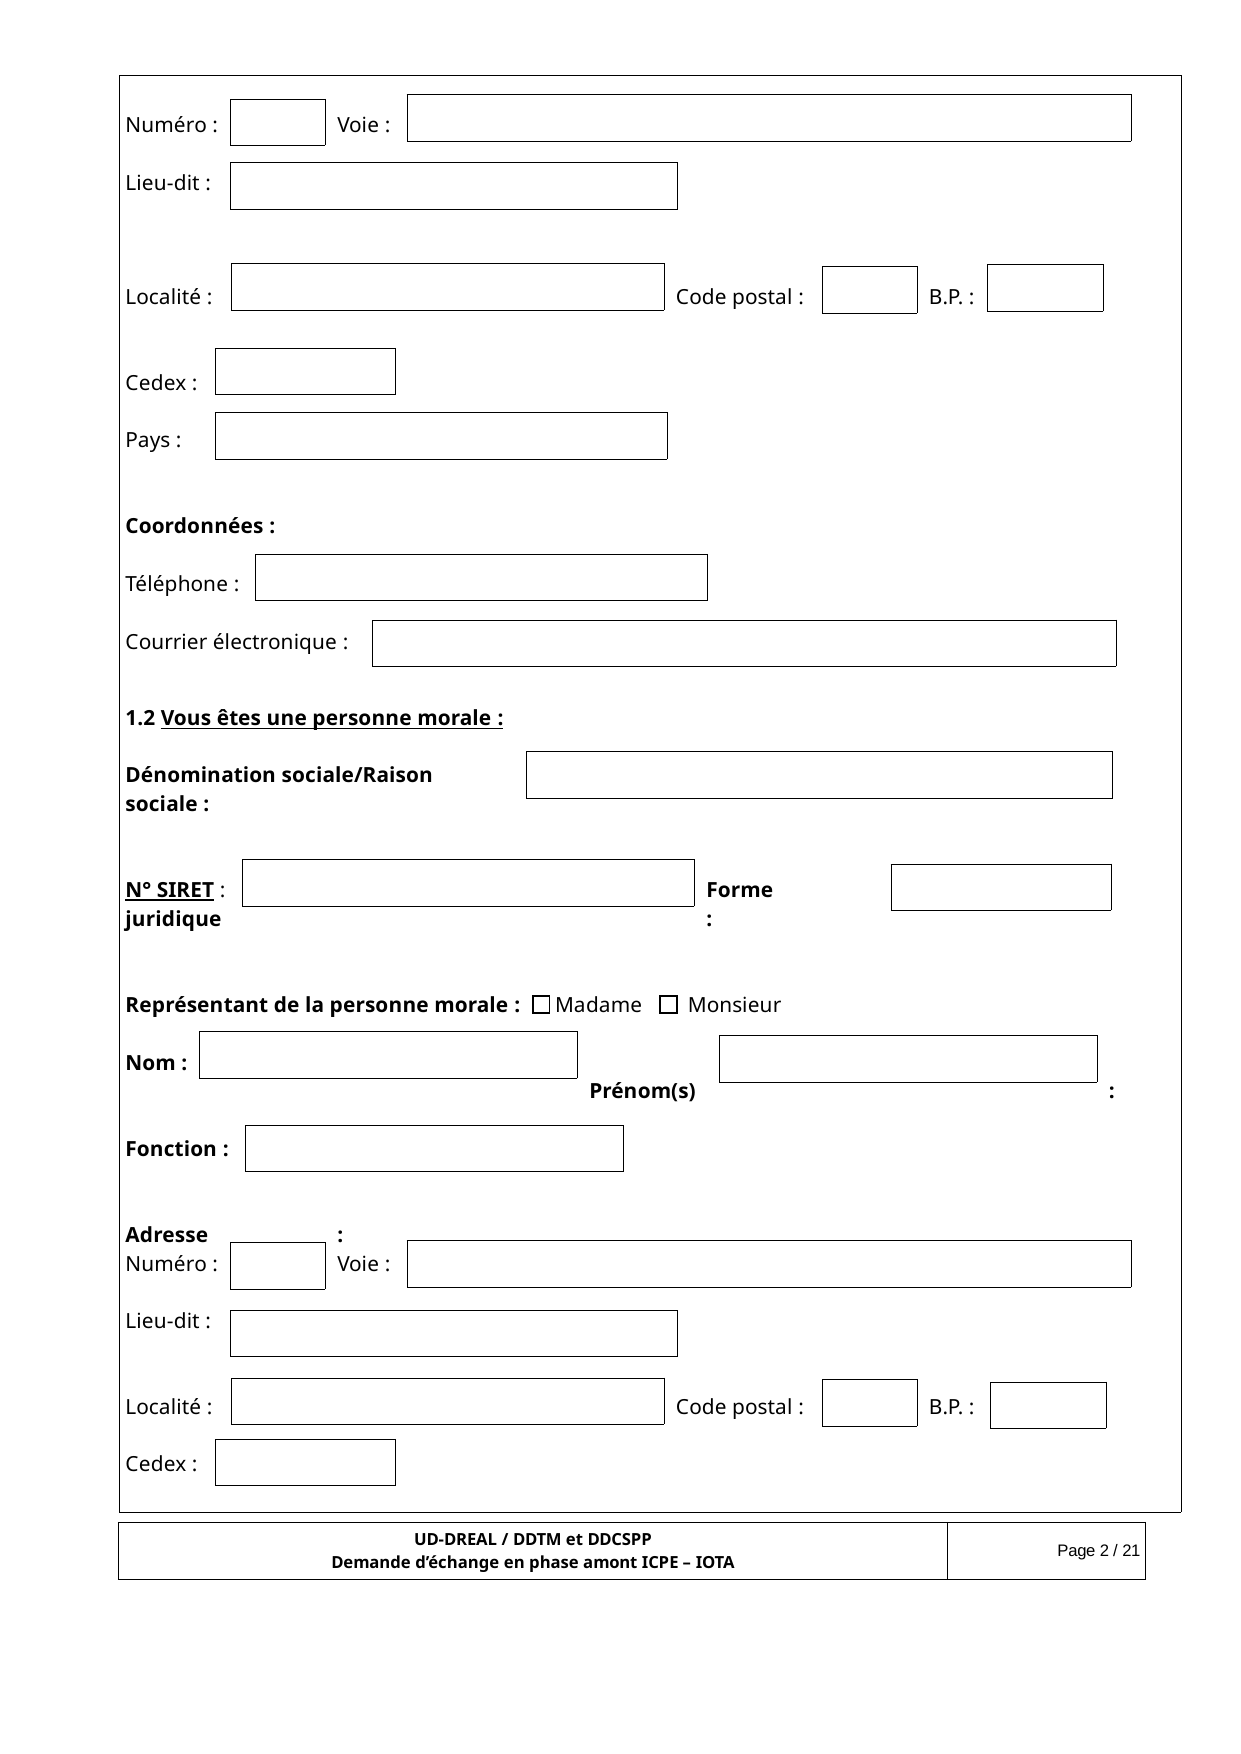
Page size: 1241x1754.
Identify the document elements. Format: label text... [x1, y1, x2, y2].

table_cell 1.1 Vous êtes un particulier (personne physique) : Madame Monsieur Nom : Prénom(s) : Adresse : Numéro : Voie : Lieu-dit : Localité : Code postal : B.P. : Cedex : Pays : Coordonnées : Téléphone : Courrier électronique : 1.2 Vous êtes une personne morale : Dénomination sociale/Raison sociale : N° SIRET : Forme juridique : Représentant de la personne morale : Madame Monsieur Nom : Prénom(s) : Fonction : Adresse : Numéro : Voie : Lieu-dit : Localité : Code postal : B.P. : Cedex : Pays : Coordonnées : Téléphone : Courrier électronique : [243, 860, 694, 906]
table_cell 1.1 Vous êtes un particulier (personne physique) : Madame Monsieur Nom : Prénom(s) : Adresse : Numéro : Voie : Lieu-dit : Localité : Code postal : B.P. : Cedex : Pays : Coordonnées : Téléphone : Courrier électronique : 1.2 Vous êtes une personne morale : Dénomination sociale/Raison sociale : N° SIRET : Forme juridique : Représentant de la personne morale : Madame Monsieur Nom : Prénom(s) : Fonction : Adresse : Numéro : Voie : Lieu-dit : Localité : Code postal : B.P. : Cedex : Pays : Coordonnées : Téléphone : Courrier électronique : [120, 76, 1181, 628]
table_cell 1.1 Vous êtes un particulier (personne physique) : Madame Monsieur Nom : Prénom(s) : Adresse : Numéro : Voie : Lieu-dit : Localité : Code postal : B.P. : Cedex : Pays : Coordonnées : Téléphone : Courrier électronique : 1.2 Vous êtes une personne morale : Dénomination sociale/Raison sociale : N° SIRET : Forme juridique : Représentant de la personne morale : Madame Monsieur Nom : Prénom(s) : Fonction : Adresse : Numéro : Voie : Lieu-dit : Localité : Code postal : B.P. : Cedex : Pays : Coordonnées : Téléphone : Courrier électronique : [373, 621, 1116, 666]
table_cell 1.1 Vous êtes un particulier (personne physique) : Madame Monsieur Nom : Prénom(s) : Adresse : Numéro : Voie : Lieu-dit : Localité : Code postal : B.P. : Cedex : Pays : Coordonnées : Téléphone : Courrier électronique : 1.2 Vous êtes une personne morale : Dénomination sociale/Raison sociale : N° SIRET : Forme juridique : Représentant de la personne morale : Madame Monsieur Nom : Prénom(s) : Fonction : Adresse : Numéro : Voie : Lieu-dit : Localité : Code postal : B.P. : Cedex : Pays : Coordonnées : Téléphone : Courrier électronique : [120, 629, 1181, 1512]
